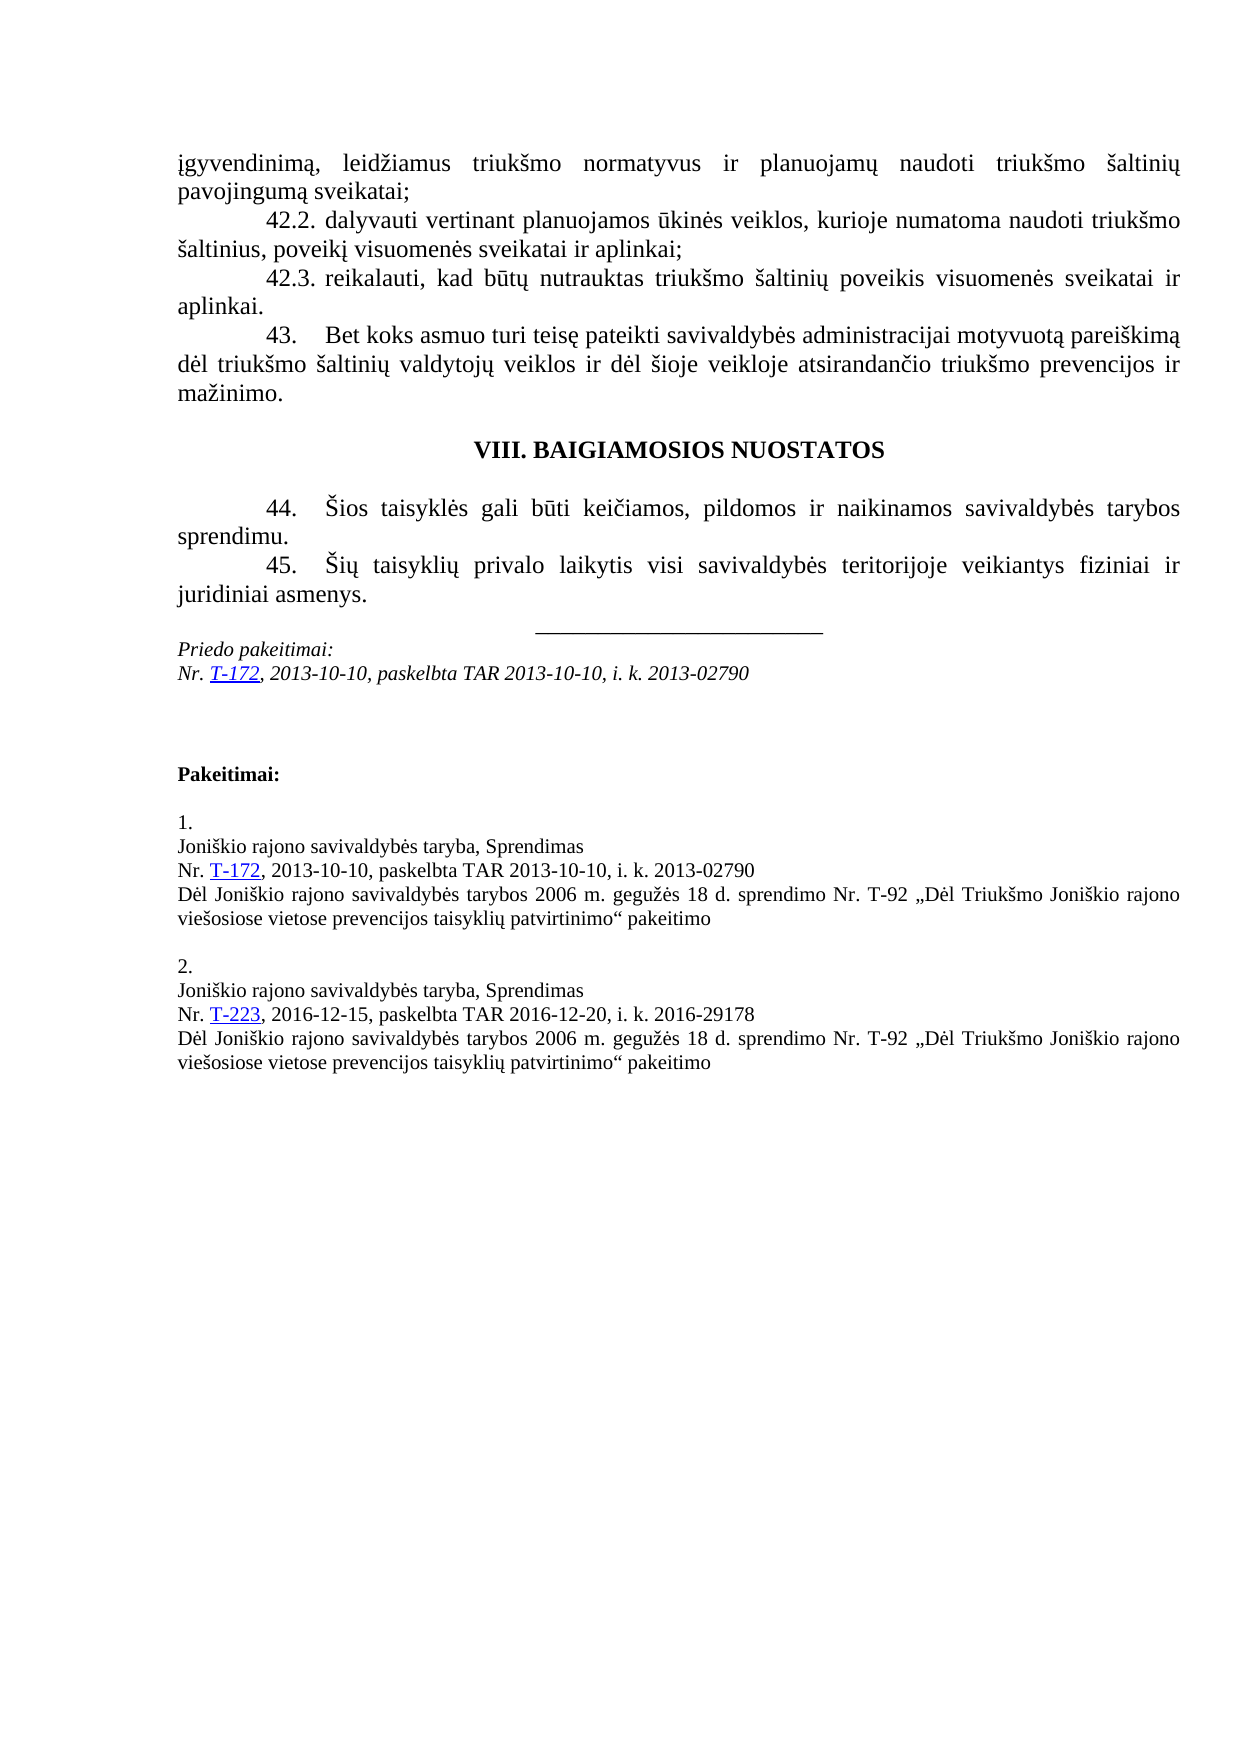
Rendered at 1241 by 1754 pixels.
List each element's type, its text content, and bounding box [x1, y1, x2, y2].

text 45. Šių taisyklių privalo laikytis visi savivaldybės teritorijoje veikiantys fiziniai ir juridiniai asmenys. [177, 550, 1181, 608]
text 44. Šios taisyklės gali būti keičiamos, pildomos ir naikinamos savivaldybės tarybos sprendimu. [177, 493, 1181, 550]
text Priedo pakeitimai: [177, 636, 1181, 661]
text Nr. T-172, 2013-10-10, paskelbta TAR 2013-10-10, i. k. 2013-02790 [177, 858, 1181, 882]
text 43. Bet koks asmuo turi teisę pateikti savivaldybės administracijai motyvuotą pareiškimą dėl triukšmo šaltinių valdytojų veiklos ir dėl šioje veikloje atsirandančio triukšmo prevencijos ir mažinimo. [177, 320, 1181, 406]
text Joniškio rajono savivaldybės taryba, Sprendimas [177, 834, 1181, 858]
text 2. [177, 954, 1181, 978]
text _______________________ [177, 608, 1181, 636]
text Nr. T-172, 2013-10-10, paskelbta TAR 2013-10-10, i. k. 2013-02790 [177, 661, 1181, 684]
text 1. [177, 809, 1181, 834]
text VIII. BAIGIAMOSIOS NUOSTATOS [177, 435, 1181, 464]
text Nr. T-223, 2016-12-15, paskelbta TAR 2016-12-20, i. k. 2016-29178 [177, 1002, 1181, 1026]
text įgyvendinimą, leidžiamus triukšmo normatyvus ir planuojamų naudoti triukšmo šaltinių pavojingumą sveikatai; [177, 148, 1181, 205]
text Pakeitimai: [177, 761, 1181, 786]
text Dėl Joniškio rajono savivaldybės tarybos 2006 m. gegužės 18 d. sprendimo Nr. T-92 „Dėl Triukšmo Joniškio rajono viešosiose vietose prevencijos taisyklių patvirtinimo“ pakeitimo [177, 882, 1181, 930]
text Joniškio rajono savivaldybės taryba, Sprendimas [177, 978, 1181, 1002]
text Dėl Joniškio rajono savivaldybės tarybos 2006 m. gegužės 18 d. sprendimo Nr. T-92 „Dėl Triukšmo Joniškio rajono viešosiose vietose prevencijos taisyklių patvirtinimo“ pakeitimo [177, 1026, 1181, 1074]
text 42.3. reikalauti, kad būtų nutrauktas triukšmo šaltinių poveikis visuomenės sveikatai ir aplinkai. [177, 263, 1181, 320]
text 42.2. dalyvauti vertinant planuojamos ūkinės veiklos, kurioje numatoma naudoti triukšmo šaltinius, poveikį visuomenės sveikatai ir aplinkai; [177, 205, 1181, 263]
